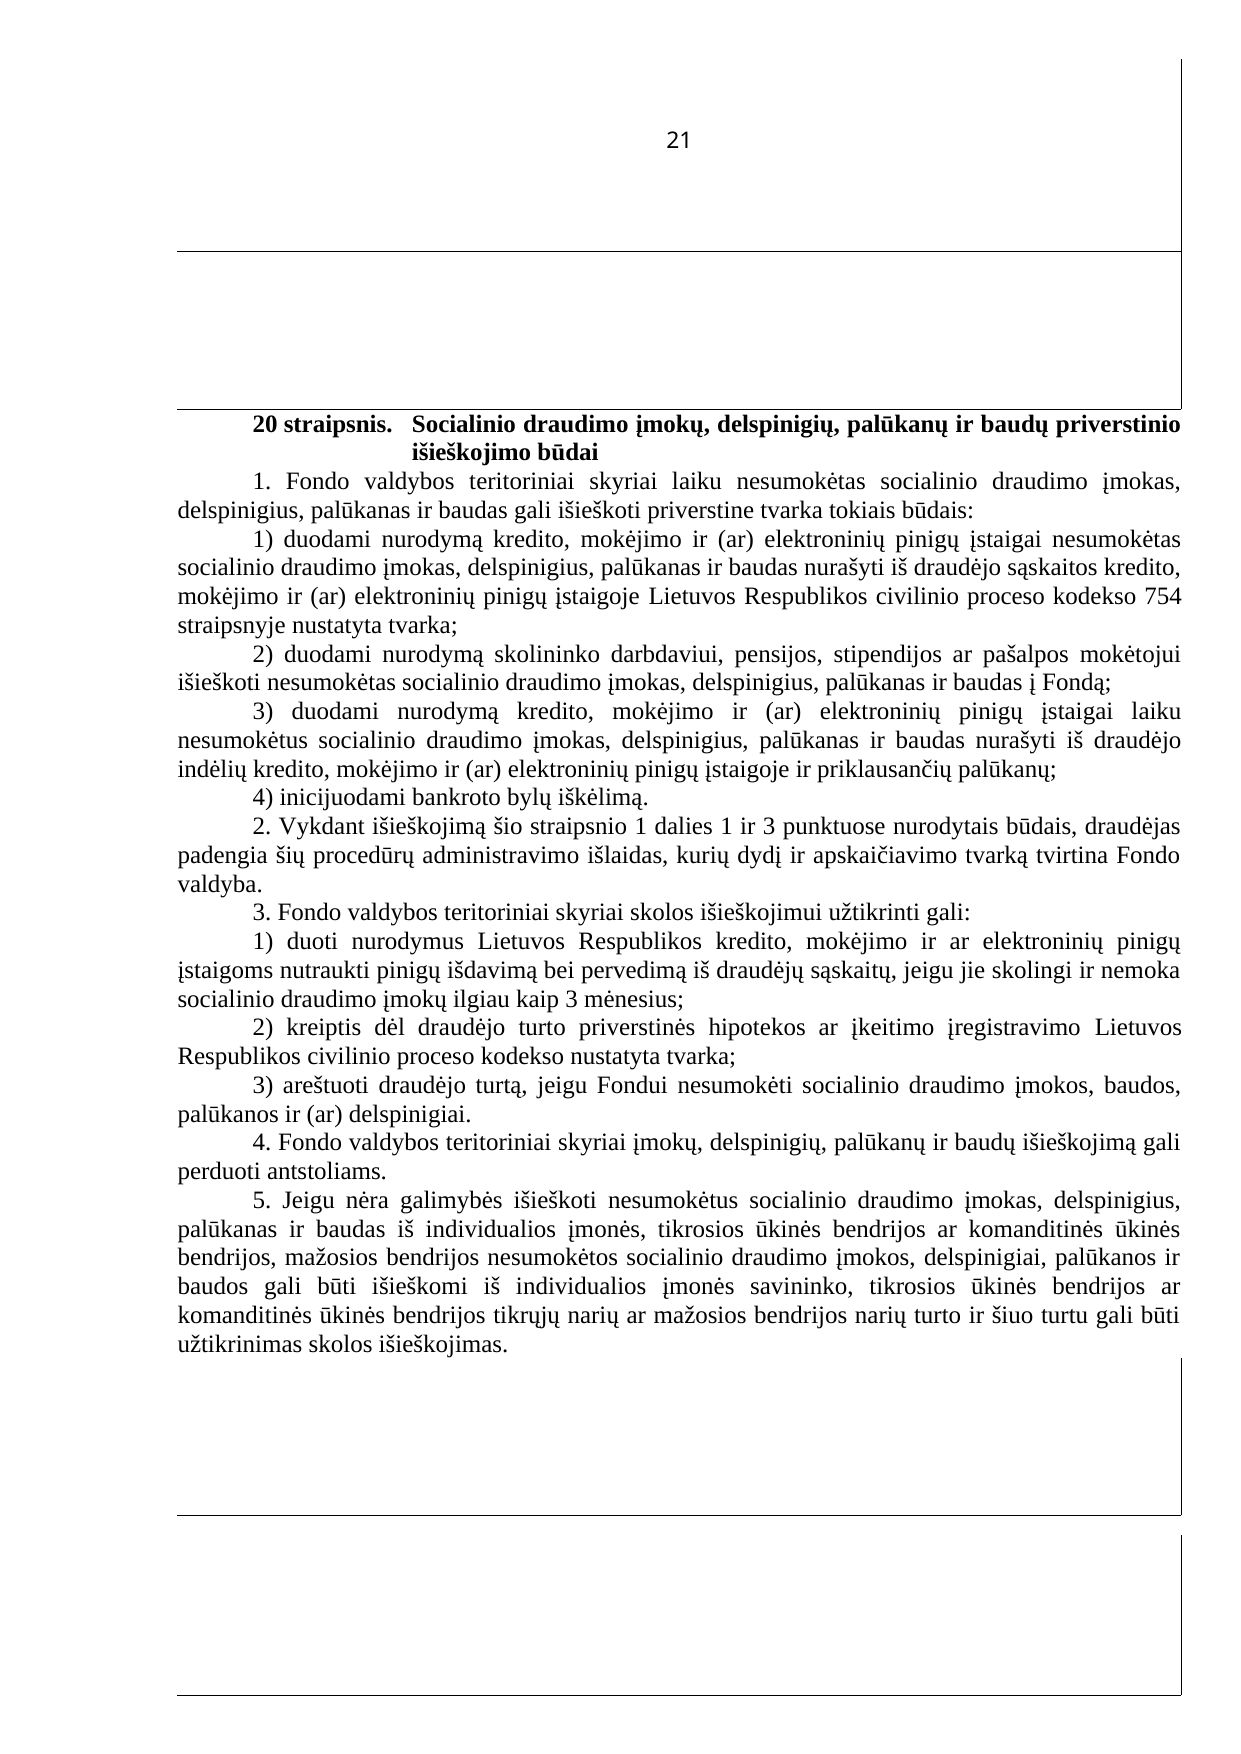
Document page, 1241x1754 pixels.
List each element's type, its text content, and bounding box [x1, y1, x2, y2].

text 3. Fondo valdybos teritoriniai skyriai skolos išieškojimui užtikrinti gali: [177, 897, 1182, 926]
text 2) kreiptis dėl draudėjo turto priverstinės hipotekos ar įkeitimo įregistravimo Lietuvos Respublikos civilinio proceso kodekso nustatyta tvarka; [177, 1012, 1182, 1070]
text 1) duoti nurodymus Lietuvos Respublikos kredito, mokėjimo ir ar elektroninių pinigų įstaigoms nutraukti pinigų išdavimą bei pervedimą iš draudėjų sąskaitų, jeigu jie skolingi ir nemoka socialinio draudimo įmokų ilgiau kaip 3 mėnesius; [177, 926, 1182, 1012]
text 4) inicijuodami bankroto bylų iškėlimą. [177, 782, 1182, 811]
text 5. Jeigu nėra galimybės išieškoti nesumokėtus socialinio draudimo įmokas, delspinigius, palūkanas ir baudas iš individualios įmonės, tikrosios ūkinės bendrijos ar komanditinės ūkinės bendrijos, mažosios bendrijos nesumokėtos socialinio draudimo įmokos, delspinigiai, palūkanos ir baudos gali būti išieškomi iš individualios įmonės savininko, tikrosios ūkinės bendrijos ar komanditinės ūkinės bendrijos tikrųjų narių ar mažosios bendrijos narių turto ir šiuo turtu gali būti užtikrinimas skolos išieškojimas. [177, 1185, 1181, 1357]
text 1) duodami nurodymą kredito, mokėjimo ir (ar) elektroninių pinigų įstaigai nesumokėtas socialinio draudimo įmokas, delspinigius, palūkanas ir baudas nurašyti iš draudėjo sąskaitos kredito, mokėjimo ir (ar) elektroninių pinigų įstaigoje Lietuvos Respublikos civilinio proceso kodekso 754 straipsnyje nustatyta tvarka; [177, 524, 1182, 639]
text 3) duodami nurodymą kredito, mokėjimo ir (ar) elektroninių pinigų įstaigai laiku nesumokėtus socialinio draudimo įmokas, delspinigius, palūkanas ir baudas nurašyti iš draudėjo indėlių kredito, mokėjimo ir (ar) elektroninių pinigų įstaigoje ir priklausančių palūkanų; [177, 696, 1182, 782]
text 4. Fondo valdybos teritoriniai skyriai įmokų, delspinigių, palūkanų ir baudų išieškojimą gali perduoti antstoliams. [177, 1127, 1181, 1185]
text 2) duodami nurodymą skolininko darbdaviui, pensijos, stipendijos ar pašalpos mokėtojui išieškoti nesumokėtas socialinio draudimo įmokas, delspinigius, palūkanas ir baudas į Fondą; [177, 639, 1182, 696]
text 2. Vykdant išieškojimą šio straipsnio 1 dalies 1 ir 3 punktuose nurodytais būdais, draudėjas padengia šių procedūrų administravimo išlaidas, kurių dydį ir apskaičiavimo tvarką tvirtina Fondo valdyba. [177, 811, 1182, 897]
text 3) areštuoti draudėjo turtą, jeigu Fondui nesumokėti socialinio draudimo įmokos, baudos, palūkanos ir (ar) delspinigiai. [177, 1070, 1182, 1127]
text 20 straipsnis. Socialinio draudimo įmokų, delspinigių, palūkanų ir baudų priverstinio išieškojimo būdai [252, 409, 1182, 466]
text 1. Fondo valdybos teritoriniai skyriai laiku nesumokėtas socialinio draudimo įmokas, delspinigius, palūkanas ir baudas gali išieškoti priverstine tvarka tokiais būdais: [177, 466, 1182, 524]
